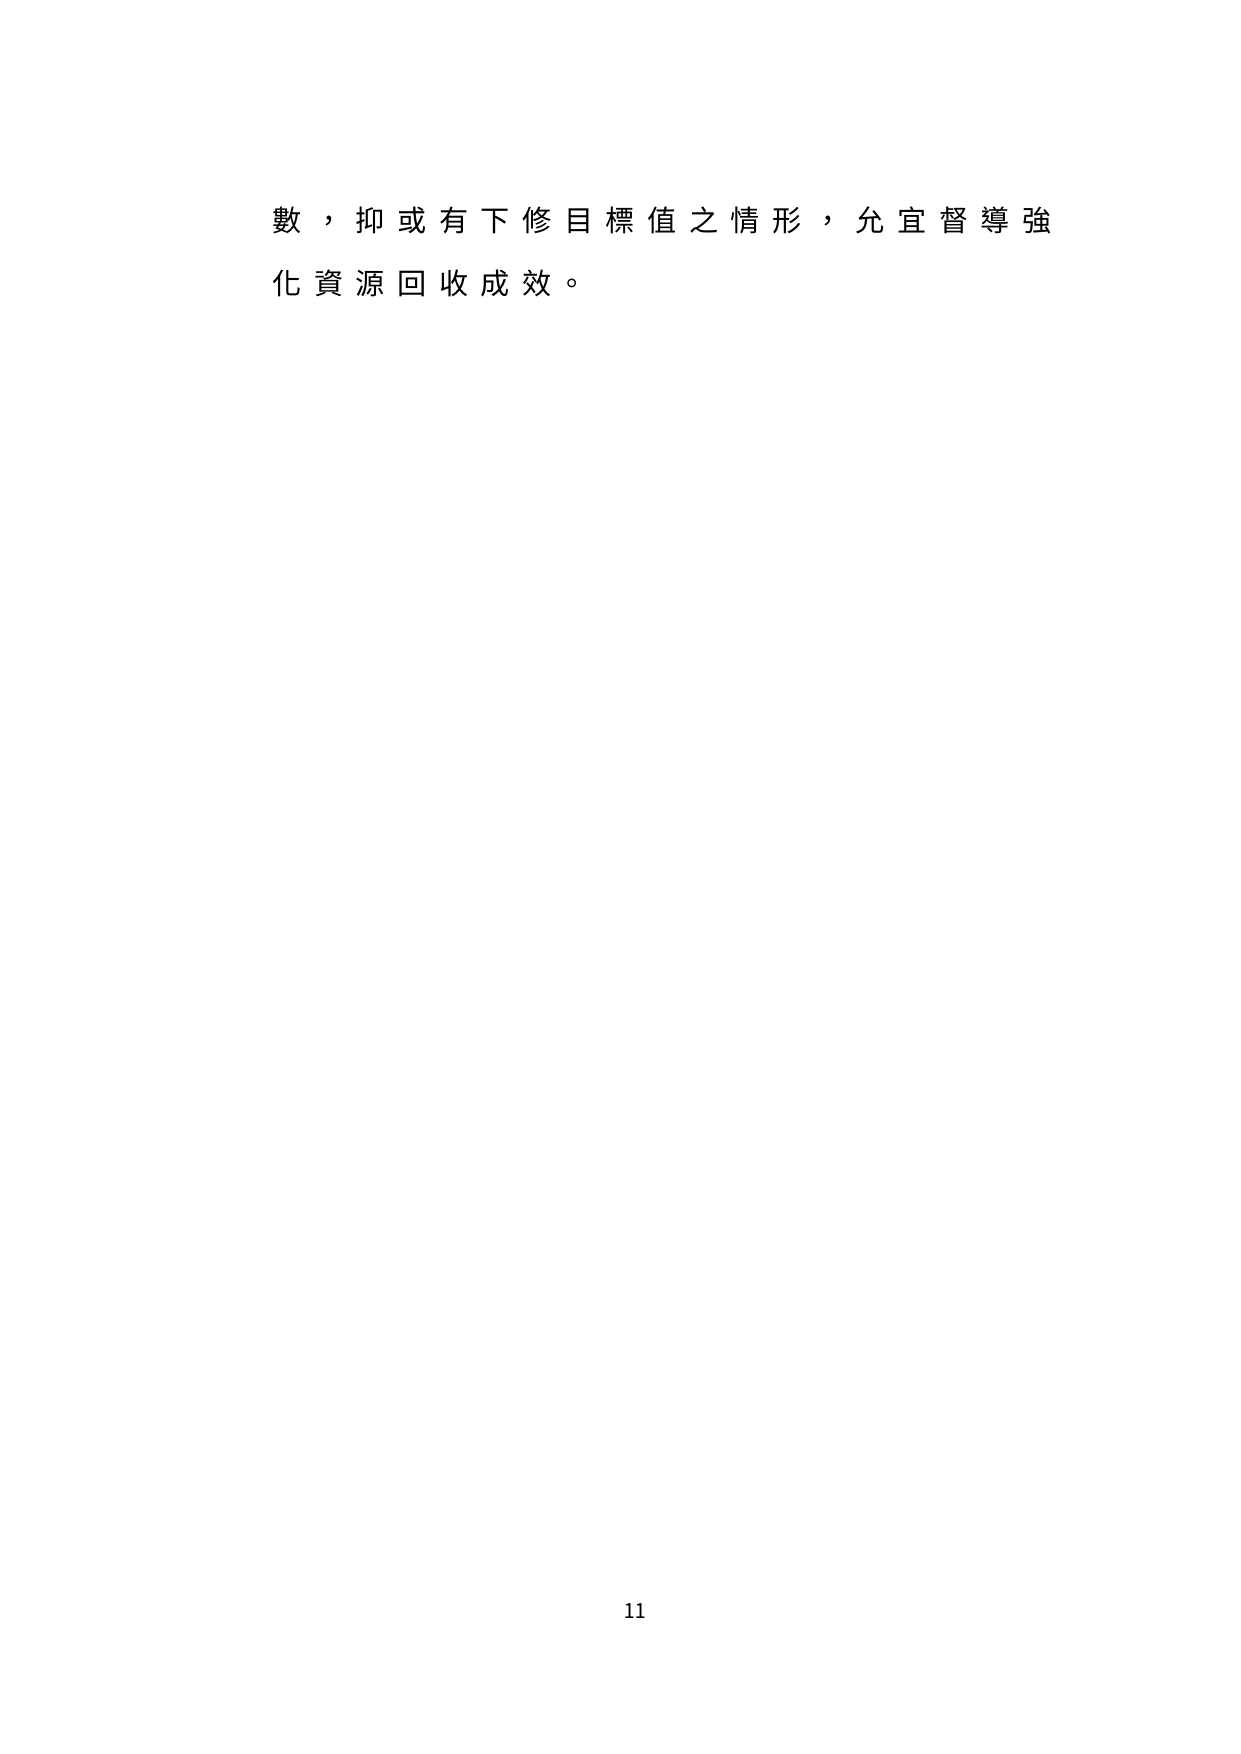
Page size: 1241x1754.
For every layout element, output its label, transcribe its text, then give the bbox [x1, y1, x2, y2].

text 數，抑或有下修目標值之情形，允宜督導強化資源回收成效。 [242, 177, 1058, 302]
